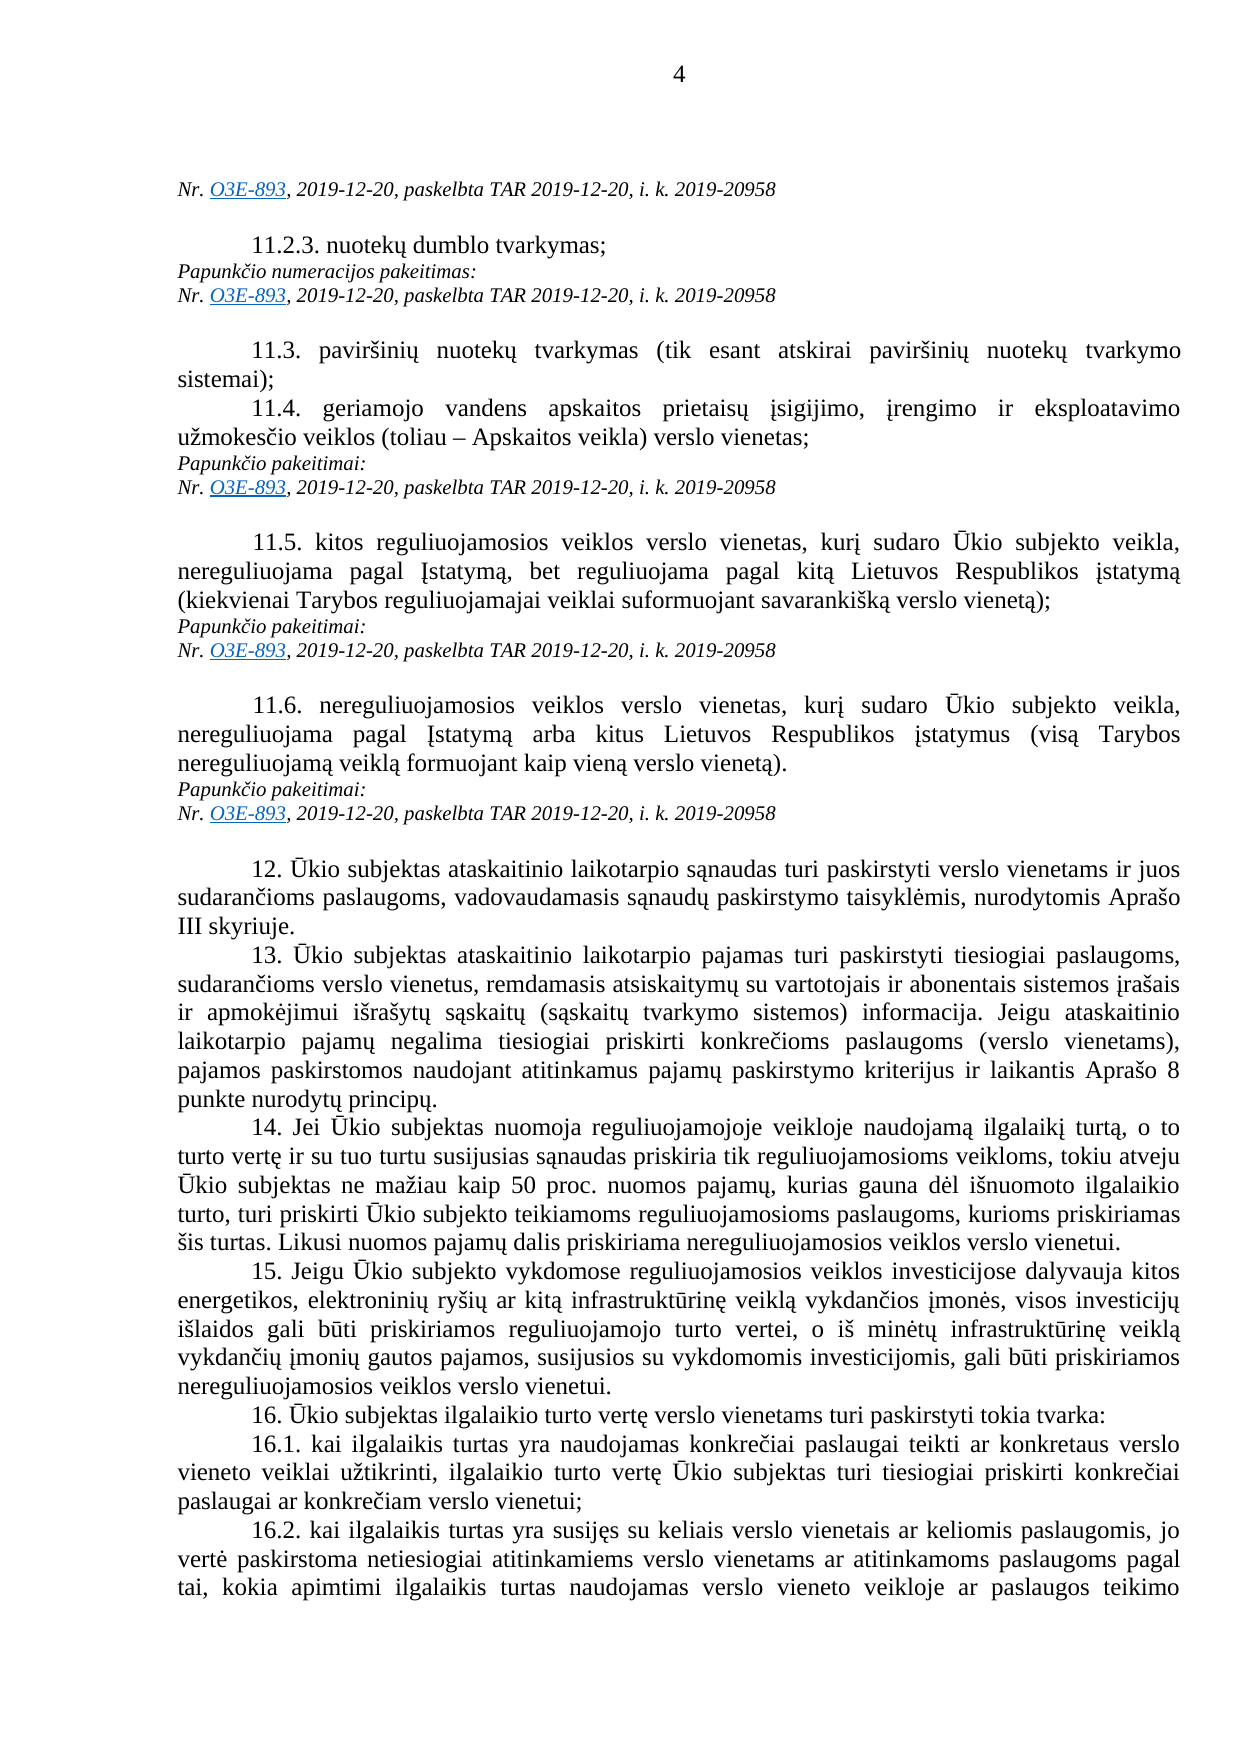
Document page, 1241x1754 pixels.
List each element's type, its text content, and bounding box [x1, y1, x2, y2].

text Papunkčio pakeitimai: [177, 451, 1181, 475]
text Papunkčio pakeitimai: [177, 777, 1181, 801]
text 14. Jei Ūkio subjektas nuomoja reguliuojamojoje veikloje naudojamą ilgalaikį turtą, o to turto vertę ir su tuo turtu susijusias sąnaudas priskiria tik reguliuojamosioms veikloms, tokiu atveju Ūkio subjektas ne mažiau kaip 50 proc. nuomos pajamų, kurias gauna dėl išnuomoto ilgalaikio turto, turi priskirti Ūkio subjekto teikiamoms reguliuojamosioms paslaugoms, kurioms priskiriamas šis turtas. Likusi nuomos pajamų dalis priskiriama nereguliuojamosios veiklos verslo vienetui. [177, 1112, 1181, 1256]
text 16.1. kai ilgalaikis turtas yra naudojamas konkrečiai paslaugai teikti ar konkretaus verslo vieneto veiklai užtikrinti, ilgalaikio turto vertę Ūkio subjektas turi tiesiogiai priskirti konkrečiai paslaugai ar konkrečiam verslo vienetui; [177, 1429, 1181, 1515]
text 13. Ūkio subjektas ataskaitinio laikotarpio pajamas turi paskirstyti tiesiogiai paslaugoms, sudarančioms verslo vienetus, remdamasis atsiskaitymų su vartotojais ir abonentais sistemos įrašais ir apmokėjimui išrašytų sąskaitų (sąskaitų tvarkymo sistemos) informacija. Jeigu ataskaitinio laikotarpio pajamų negalima tiesiogiai priskirti konkrečioms paslaugoms (verslo vienetams), pajamos paskirstomos naudojant atitinkamus pajamų paskirstymo kriterijus ir laikantis Aprašo 8 punkte nurodytų principų. [177, 940, 1181, 1112]
text 11.3. paviršinių nuotekų tvarkymas (tik esant atskirai paviršinių nuotekų tvarkymo sistemai); [177, 336, 1181, 393]
text Nr. O3E-893, 2019-12-20, paskelbta TAR 2019-12-20, i. k. 2019-20958 [177, 801, 1181, 825]
text Nr. O3E-893, 2019-12-20, paskelbta TAR 2019-12-20, i. k. 2019-20958 [177, 638, 1181, 662]
text 16. Ūkio subjektas ilgalaikio turto vertę verslo vienetams turi paskirstyti tokia tvarka: [177, 1400, 1181, 1429]
text 15. Jeigu Ūkio subjekto vykdomose reguliuojamosios veiklos investicijose dalyvauja kitos energetikos, elektroninių ryšių ar kitą infrastruktūrinę veiklą vykdančios įmonės, visos investicijų išlaidos gali būti priskiriamos reguliuojamojo turto vertei, o iš minėtų infrastruktūrinę veiklą vykdančių įmonių gautos pajamos, susijusios su vykdomomis investicijomis, gali būti priskiriamos nereguliuojamosios veiklos verslo vienetui. [177, 1256, 1181, 1400]
text Nr. O3E-893, 2019-12-20, paskelbta TAR 2019-12-20, i. k. 2019-20958 [177, 177, 1181, 201]
text 11.6. nereguliuojamosios veiklos verslo vienetas, kurį sudaro Ūkio subjekto veikla, nereguliuojama pagal Įstatymą arba kitus Lietuvos Respublikos įstatymus (visą Tarybos nereguliuojamą veiklą formuojant kaip vieną verslo vienetą). [177, 691, 1181, 777]
text 16.2. kai ilgalaikis turtas yra susijęs su keliais verslo vienetais ar keliomis paslaugomis, jo vertė paskirstoma netiesiogiai atitinkamiems verslo vienetams ar atitinkamoms paslaugoms pagal tai, kokia apimtimi ilgalaikis turtas naudojamas verslo vieneto veikloje ar paslaugos teikimo [177, 1515, 1181, 1601]
text Nr. O3E-893, 2019-12-20, paskelbta TAR 2019-12-20, i. k. 2019-20958 [177, 475, 1181, 499]
text Nr. O3E-893, 2019-12-20, paskelbta TAR 2019-12-20, i. k. 2019-20958 [177, 283, 1181, 307]
text 11.5. kitos reguliuojamosios veiklos verslo vienetas, kurį sudaro Ūkio subjekto veikla, nereguliuojama pagal Įstatymą, bet reguliuojama pagal kitą Lietuvos Respublikos įstatymą (kiekvienai Tarybos reguliuojamajai veiklai suformuojant savarankišką verslo vienetą); [177, 527, 1181, 614]
text Papunkčio pakeitimai: [177, 614, 1181, 638]
text 12. Ūkio subjektas ataskaitinio laikotarpio sąnaudas turi paskirstyti verslo vienetams ir juos sudarančioms paslaugoms, vadovaudamasis sąnaudų paskirstymo taisyklėmis, nurodytomis Aprašo III skyriuje. [177, 854, 1181, 940]
text 11.2.3. nuotekų dumblo tvarkymas; [177, 230, 1181, 259]
text 11.4. geriamojo vandens apskaitos prietaisų įsigijimo, įrengimo ir eksploatavimo užmokesčio veiklos (toliau – Apskaitos veikla) verslo vienetas; [177, 393, 1181, 451]
text Papunkčio numeracijos pakeitimas: [177, 259, 1181, 283]
